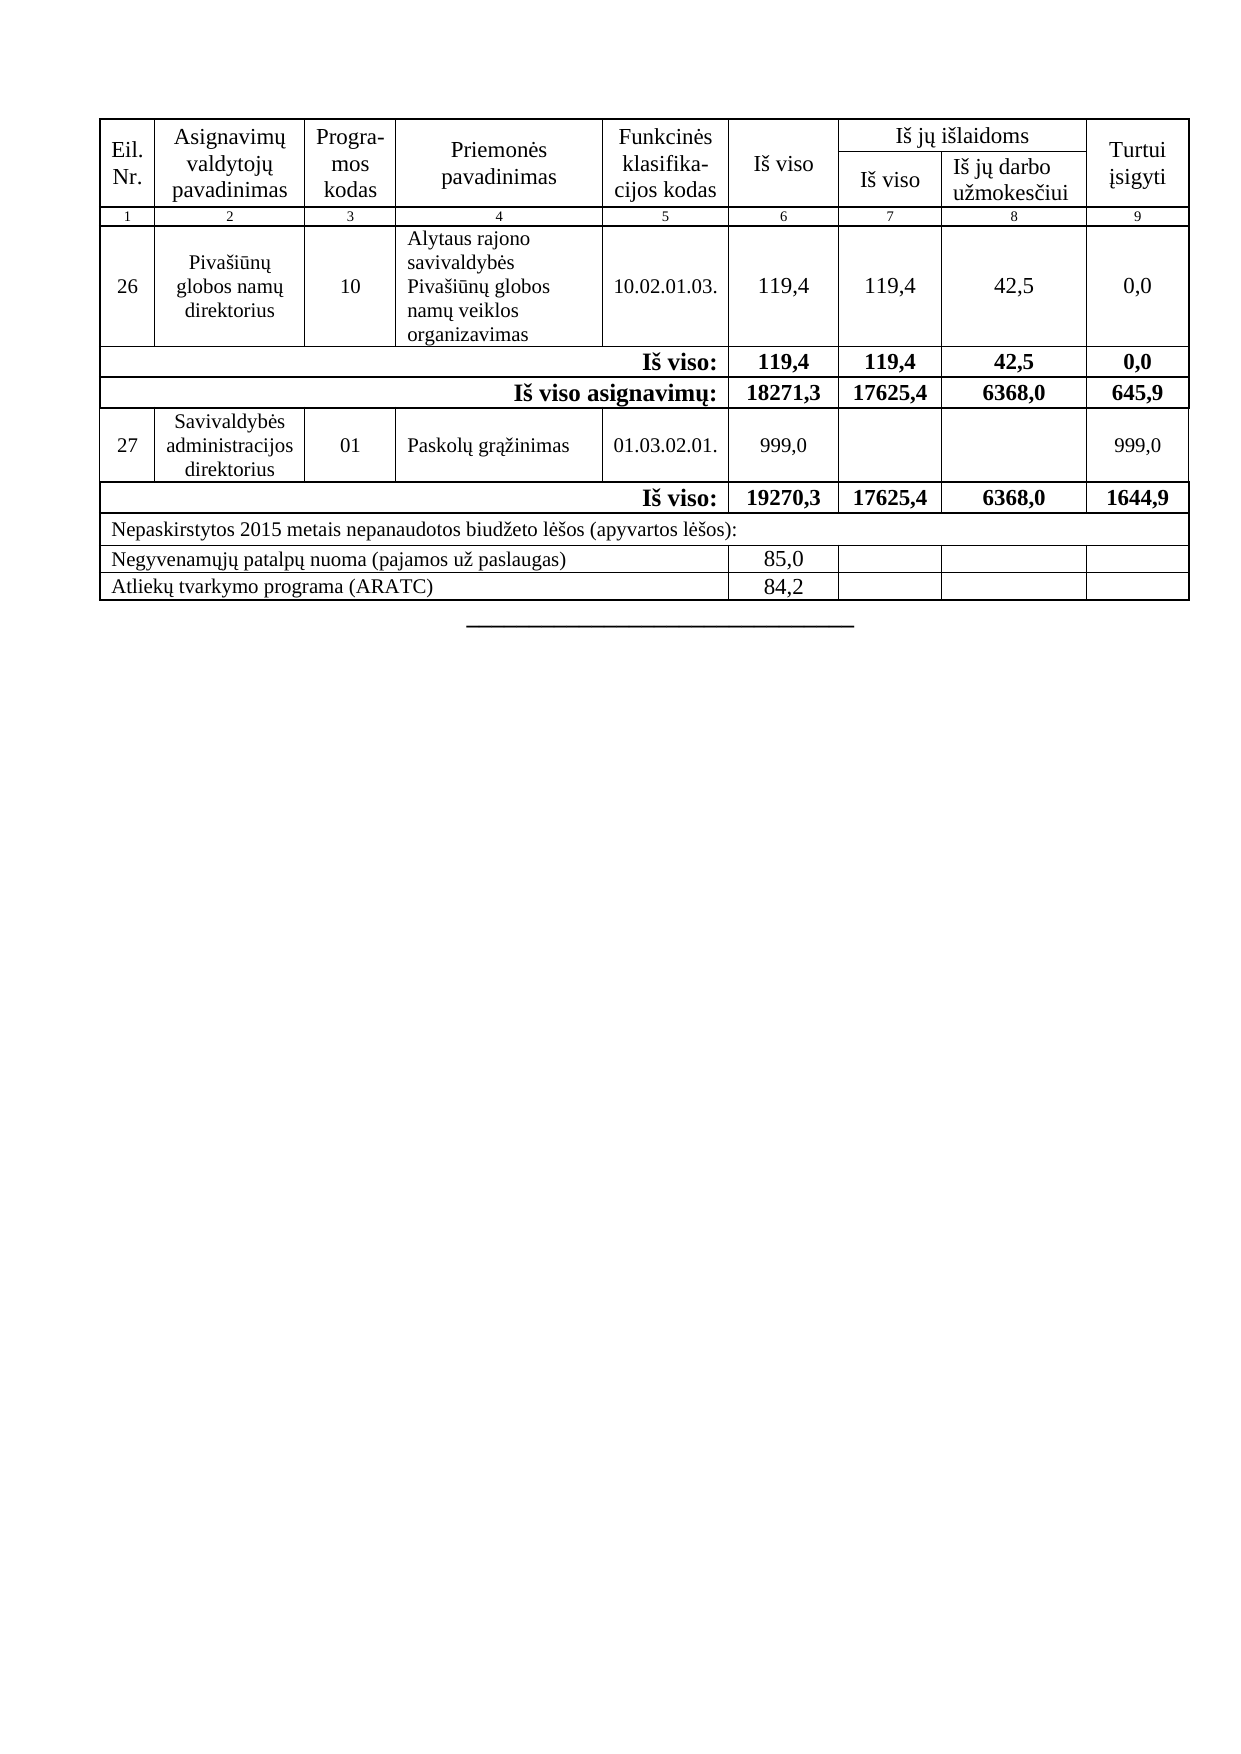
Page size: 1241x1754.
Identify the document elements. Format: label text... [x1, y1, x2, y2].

table_cell 999,0 [729, 409, 838, 481]
table_cell 2 [155, 208, 304, 224]
table_cell Alytaus rajono savivaldybės Pivašiūnų globos namų veiklos organizavimas [396, 227, 602, 346]
table_cell 9 [1087, 208, 1188, 224]
table_cell Iš jų darbo užmokesčiui [942, 152, 1086, 206]
table_cell 10.02.01.03. [603, 227, 728, 346]
table_cell 10 [305, 227, 395, 346]
table_cell Iš viso [839, 152, 941, 206]
table_cell 119,4 [729, 347, 838, 376]
table_cell 0,0 [1087, 227, 1188, 346]
table_cell 27 [100, 409, 154, 481]
table_cell 42,5 [942, 347, 1086, 376]
table_cell Pivašiūnų globos namų direktorius [155, 227, 304, 346]
table_cell 3 [305, 208, 395, 224]
table_cell 19270,3 [729, 483, 838, 512]
table_header Progra-mos kodas [305, 120, 395, 206]
table_cell 119,4 [839, 347, 941, 376]
table_cell Nepaskirstytos 2015 metais nepanaudotos biudžeto lėšos (apyvartos lėšos): [101, 514, 1188, 544]
table_cell 26 [101, 227, 154, 346]
table_cell 999,0 [1087, 409, 1188, 481]
table_header Iš viso [729, 120, 838, 206]
table_cell 85,0 [729, 546, 838, 572]
table_header Funkcinės klasifika-cijos kodas [603, 120, 728, 206]
table_cell Paskolų grąžinimas [396, 409, 602, 481]
table_header Turtui įsigyti [1087, 120, 1188, 206]
table_cell [839, 573, 941, 599]
table_cell Iš viso: [101, 347, 728, 376]
table_cell 01.03.02.01. [603, 409, 728, 481]
table_cell [839, 546, 941, 572]
table_cell 42,5 [942, 227, 1086, 346]
table_header Priemonės pavadinimas [396, 120, 602, 206]
table_cell 0,0 [1087, 347, 1188, 376]
table_cell 6368,0 [942, 483, 1086, 512]
table_cell [942, 409, 1086, 481]
table_cell 8 [942, 208, 1086, 224]
table_cell 5 [603, 208, 728, 224]
text _______________________________ [133, 601, 1181, 630]
table_cell 17625,4 [839, 378, 941, 407]
table_cell 4 [396, 208, 602, 224]
table_cell Iš viso asignavimų: [101, 378, 728, 407]
table_cell 01 [305, 409, 395, 481]
table_cell [942, 546, 1086, 572]
table_cell 119,4 [729, 227, 838, 346]
table_header Asignavimų valdytojų pavadinimas [155, 120, 304, 206]
table_cell [839, 409, 941, 481]
table_cell 18271,3 [729, 378, 838, 407]
table_cell 1644,9 [1087, 483, 1188, 512]
table_cell 6368,0 [942, 378, 1086, 407]
table_header Eil. Nr. [101, 120, 154, 206]
table_cell [1087, 573, 1188, 599]
table_header Iš jų išlaidoms [839, 120, 1086, 151]
table_cell 1 [101, 208, 154, 224]
table_cell Negyvenamųjų patalpų nuoma (pajamos už paslaugas) [101, 546, 728, 572]
table_cell Savivaldybės administracijos direktorius [155, 409, 304, 481]
table_cell 17625,4 [839, 483, 941, 512]
table_cell [1087, 546, 1188, 572]
table_cell 119,4 [839, 227, 941, 346]
table_cell Atliekų tvarkymo programa (ARATC) [101, 573, 728, 599]
table_cell Iš viso: [101, 483, 728, 512]
table_cell 7 [839, 208, 941, 224]
table_cell [942, 573, 1086, 599]
table_cell 84,2 [729, 573, 838, 599]
table_cell 645,9 [1087, 378, 1188, 407]
table_cell 6 [729, 208, 838, 224]
